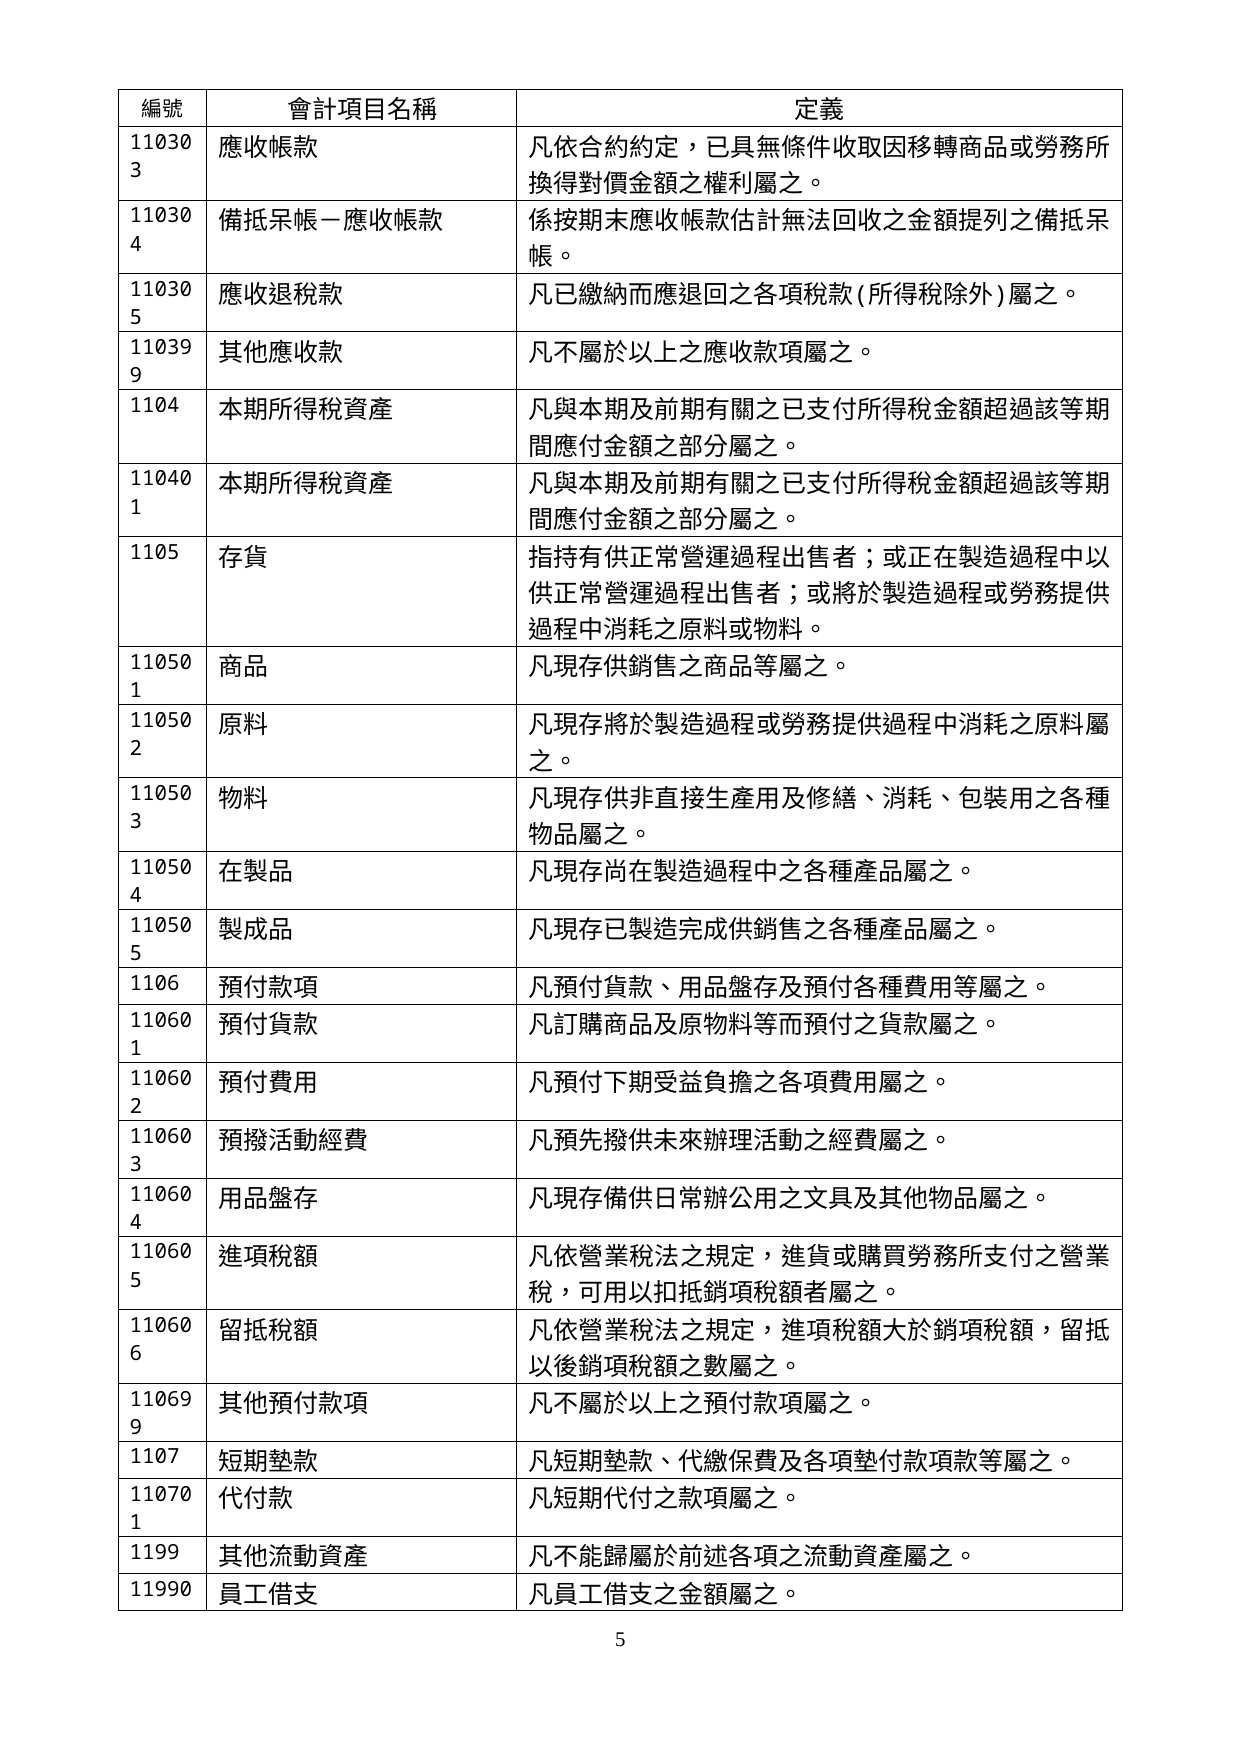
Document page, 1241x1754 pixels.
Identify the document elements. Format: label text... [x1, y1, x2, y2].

table_cell 凡現存將於製造過程或勞務提供過程中消耗之原料屬之。 [517, 705, 1122, 777]
table_cell 製成品 [207, 910, 516, 967]
table_cell 凡訂購商品及原物料等而預付之貨款屬之。 [517, 1005, 1122, 1062]
table_cell 預撥活動經費 [207, 1121, 516, 1178]
table_cell 原料 [207, 705, 516, 777]
table_cell 凡現存尚在製造過程中之各種產品屬之。 [517, 852, 1122, 909]
table_cell 110699 [119, 1384, 206, 1441]
table_cell 1104 [119, 390, 206, 462]
table_cell 110602 [119, 1063, 206, 1120]
table_cell 110502 [119, 705, 206, 777]
table_cell 110305 [119, 274, 206, 331]
table_cell 1107 [119, 1442, 206, 1478]
table_cell 110601 [119, 1005, 206, 1062]
table_cell 留抵稅額 [207, 1310, 516, 1383]
table_cell 本期所得稅資產 [207, 464, 516, 536]
table_cell 物料 [207, 778, 516, 851]
table_cell 凡不能歸屬於前述各項之流動資產屬之。 [517, 1537, 1122, 1573]
table_cell 凡現存備供日常辦公用之文具及其他物品屬之。 [517, 1179, 1122, 1236]
table_cell 凡預付下期受益負擔之各項費用屬之。 [517, 1063, 1122, 1120]
table_cell 凡依營業稅法之規定，進貨或購買勞務所支付之營業稅，可用以扣抵銷項稅額者屬之。 [517, 1237, 1122, 1309]
table_cell 凡現存供非直接生產用及修繕、消耗、包裝用之各種物品屬之。 [517, 778, 1122, 851]
table_cell 凡已繳納而應退回之各項稅款(所得稅除外)屬之。 [517, 274, 1122, 331]
table_cell 凡不屬於以上之預付款項屬之。 [517, 1384, 1122, 1441]
table_cell 110603 [119, 1121, 206, 1178]
table_cell 用品盤存 [207, 1179, 516, 1236]
table_cell 凡短期代付之款項屬之。 [517, 1479, 1122, 1536]
table_header 定義 [517, 90, 1122, 126]
table_cell 預付費用 [207, 1063, 516, 1120]
table_cell 進項稅額 [207, 1237, 516, 1309]
table_header 編號 [119, 90, 206, 126]
table_cell 110399 [119, 332, 206, 389]
table_cell 凡依合約約定，已具無條件收取因移轉商品或勞務所換得對價金額之權利屬之。 [517, 127, 1122, 199]
table_cell 短期墊款 [207, 1442, 516, 1478]
table_cell 凡預先撥供未來辦理活動之經費屬之。 [517, 1121, 1122, 1178]
table_cell 商品 [207, 647, 516, 704]
table_cell 110604 [119, 1179, 206, 1236]
table_cell 1106 [119, 968, 206, 1004]
table_cell 凡現存供銷售之商品等屬之。 [517, 647, 1122, 704]
table_cell 110504 [119, 852, 206, 909]
table_cell 凡員工借支之金額屬之。 [517, 1574, 1122, 1610]
table_cell 凡與本期及前期有關之已支付所得稅金額超過該等期間應付金額之部分屬之。 [517, 464, 1122, 536]
table_cell 110303 [119, 127, 206, 199]
table_cell 備抵呆帳－應收帳款 [207, 201, 516, 273]
table_cell 凡依營業稅法之規定，進項稅額大於銷項稅額，留抵以後銷項稅額之數屬之。 [517, 1310, 1122, 1383]
table_cell 110304 [119, 201, 206, 273]
table_cell 本期所得稅資產 [207, 390, 516, 462]
table_cell 存貨 [207, 537, 516, 646]
table_cell 員工借支 [207, 1574, 516, 1610]
table_cell 110605 [119, 1237, 206, 1309]
table_cell 預付款項 [207, 968, 516, 1004]
table_cell 110505 [119, 910, 206, 967]
table_header 會計項目名稱 [207, 90, 516, 126]
table_cell 其他應收款 [207, 332, 516, 389]
table_cell 凡短期墊款、代繳保費及各項墊付款項款等屬之。 [517, 1442, 1122, 1478]
table_cell 應收帳款 [207, 127, 516, 199]
table_cell 110501 [119, 647, 206, 704]
table_cell 1199 [119, 1537, 206, 1573]
table_cell 凡與本期及前期有關之已支付所得稅金額超過該等期間應付金額之部分屬之。 [517, 390, 1122, 462]
table_cell 凡預付貨款、用品盤存及預付各種費用等屬之。 [517, 968, 1122, 1004]
table_cell 係按期末應收帳款估計無法回收之金額提列之備抵呆帳。 [517, 201, 1122, 273]
table_cell 110401 [119, 464, 206, 536]
table_cell 110606 [119, 1310, 206, 1383]
table_cell 11990 [119, 1574, 206, 1610]
table_cell 其他預付款項 [207, 1384, 516, 1441]
table_cell 其他流動資產 [207, 1537, 516, 1573]
table_cell 應收退稅款 [207, 274, 516, 331]
table_cell 凡現存已製造完成供銷售之各種產品屬之。 [517, 910, 1122, 967]
table_cell 指持有供正常營運過程出售者；或正在製造過程中以供正常營運過程出售者；或將於製造過程或勞務提供過程中消耗之原料或物料。 [517, 537, 1122, 646]
table_cell 110701 [119, 1479, 206, 1536]
table_cell 在製品 [207, 852, 516, 909]
table_cell 代付款 [207, 1479, 516, 1536]
table_cell 預付貨款 [207, 1005, 516, 1062]
table_cell 凡不屬於以上之應收款項屬之。 [517, 332, 1122, 389]
table_cell 1105 [119, 537, 206, 646]
table_cell 110503 [119, 778, 206, 851]
